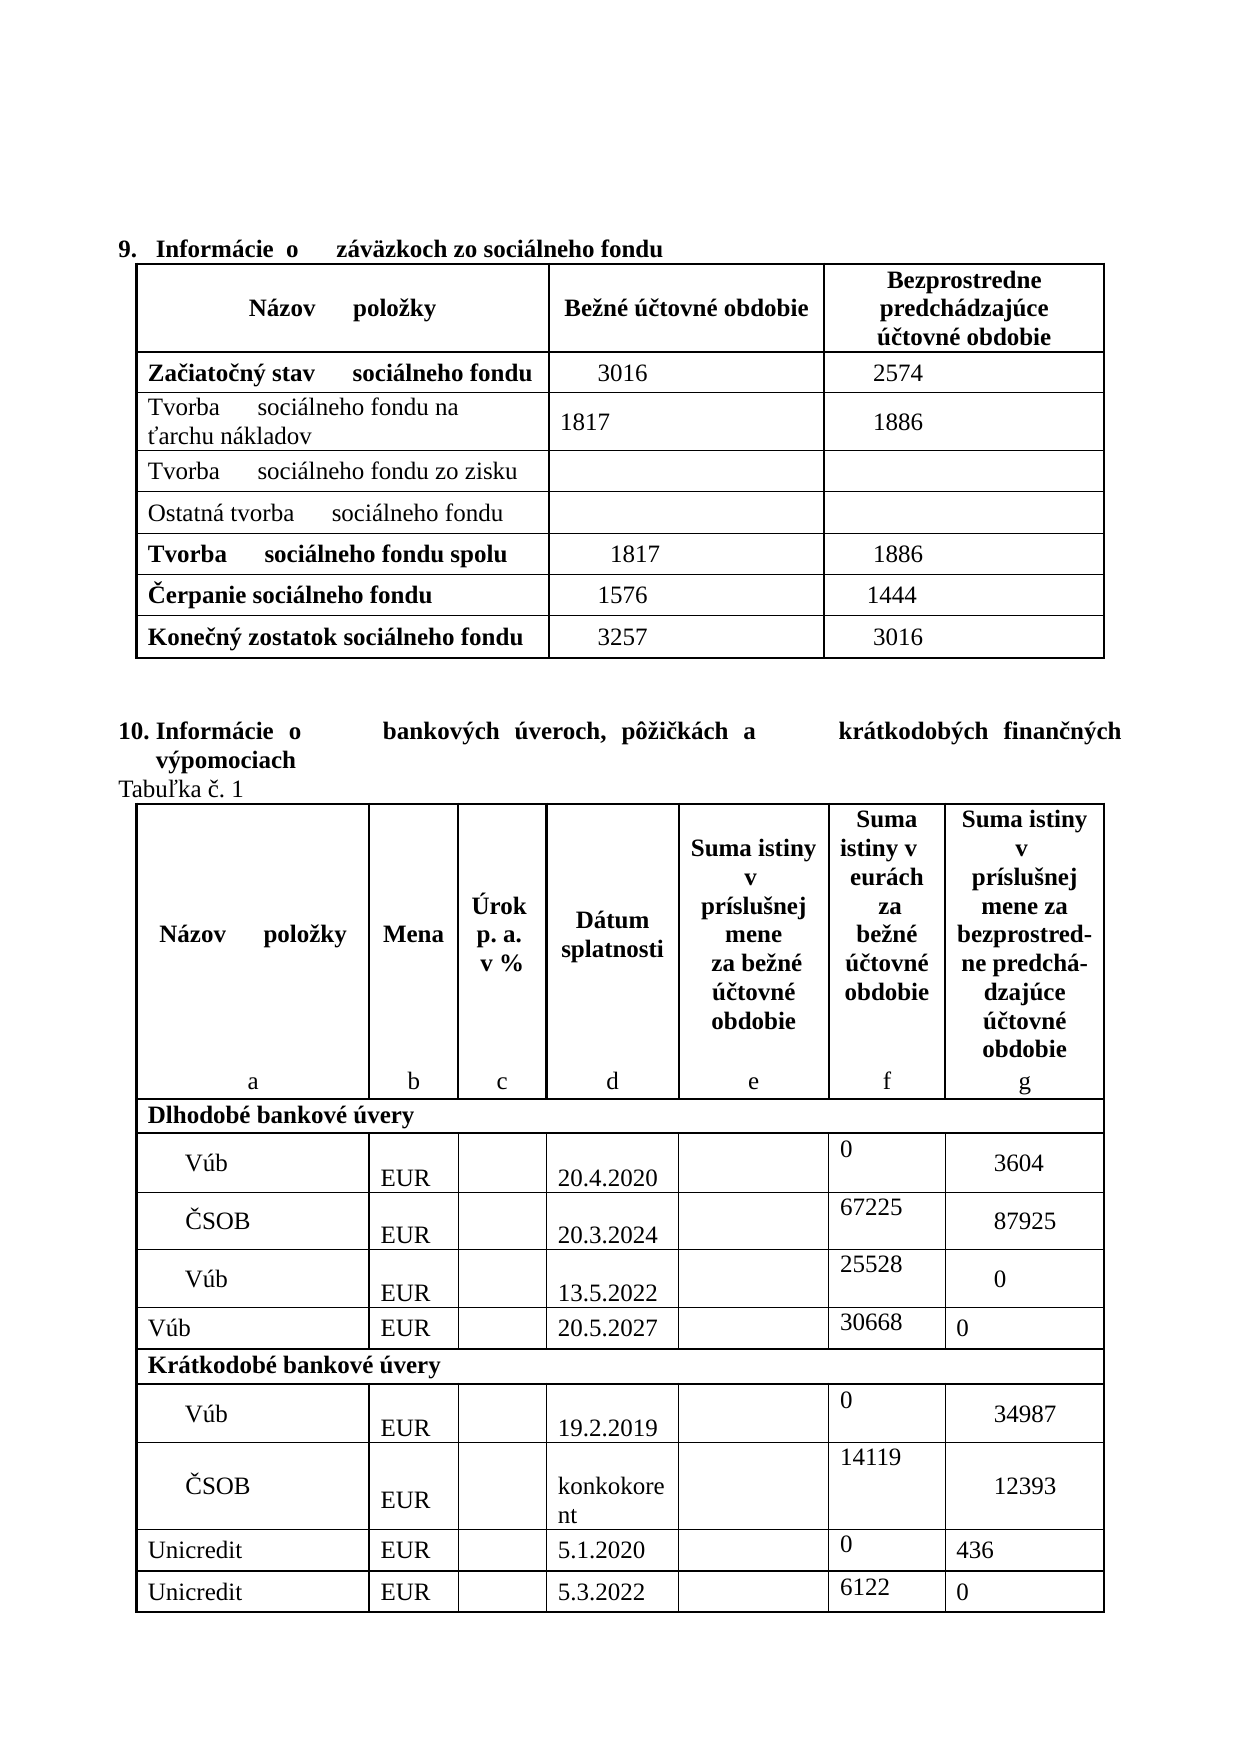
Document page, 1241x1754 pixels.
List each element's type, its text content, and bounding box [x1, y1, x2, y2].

table_cell 13.5.2022 [547, 1250, 678, 1307]
table_cell 1444 [825, 575, 1103, 615]
table_cell 6122 [829, 1572, 945, 1611]
table_cell [679, 1250, 828, 1307]
table_cell Dlhodobé bankové úvery [138, 1100, 1103, 1132]
table_cell 20.5.2027 [547, 1308, 678, 1348]
table_cell EUR [370, 1443, 458, 1528]
table_cell 2574 [825, 353, 1103, 392]
table_cell [459, 1134, 546, 1192]
table_cell konkokorent [547, 1443, 678, 1528]
table_cell EUR [370, 1385, 458, 1442]
table_cell Konečný zostatok sociálneho fondu [138, 616, 548, 657]
table_cell 3016 [550, 353, 823, 392]
table_cell 19.2.2019 [547, 1385, 678, 1442]
table_cell 25528 [829, 1250, 945, 1307]
table_cell [459, 1308, 546, 1348]
table_cell a [138, 1063, 368, 1098]
table_cell 20.3.2024 [547, 1193, 678, 1249]
table_header Mena [370, 805, 457, 1063]
table_cell [459, 1530, 546, 1570]
table_cell Ostatná tvorba sociálneho fondu [138, 492, 548, 533]
table_cell ČSOB [138, 1193, 368, 1249]
table_header Názov položky [138, 265, 548, 351]
table_cell [459, 1572, 546, 1611]
table_cell [679, 1385, 828, 1442]
table_cell 0 [829, 1385, 945, 1442]
table_cell ČSOB [138, 1443, 368, 1528]
table_cell [679, 1134, 828, 1192]
table_cell Vúb [138, 1134, 368, 1192]
table_cell Vúb [138, 1308, 368, 1348]
table_cell 0 [946, 1250, 1103, 1307]
table_cell Vúb [138, 1385, 368, 1442]
table_cell [679, 1308, 828, 1348]
table_header Názov položky [138, 805, 368, 1063]
table_cell 20.4.2020 [547, 1134, 678, 1192]
table_cell 436 [946, 1530, 1103, 1570]
table_cell [459, 1250, 546, 1307]
table_cell e [680, 1063, 828, 1098]
table_cell Tvorba sociálneho fondu na ťarchu nákladov [138, 393, 548, 450]
table_cell d [548, 1063, 678, 1098]
table_cell 0 [829, 1134, 945, 1192]
table_cell [459, 1193, 546, 1249]
table_cell [459, 1385, 546, 1442]
table_header Úrok p. a. v % [459, 805, 545, 1063]
table_header Suma istiny v príslušnej mene za bežné účtovné obdobie [680, 805, 828, 1063]
table_cell g [946, 1063, 1103, 1098]
table_cell EUR [370, 1193, 458, 1249]
table_cell Vúb [138, 1250, 368, 1307]
table_cell [550, 451, 823, 491]
table_cell 3016 [825, 616, 1103, 657]
table_cell EUR [370, 1250, 458, 1307]
table_cell 1886 [825, 534, 1103, 574]
table_cell [459, 1443, 546, 1528]
table_cell 5.3.2022 [547, 1572, 678, 1611]
table_cell 1886 [825, 393, 1103, 450]
table_cell Tvorba sociálneho fondu zo zisku [138, 451, 548, 491]
table_cell 1817 [550, 393, 823, 450]
table_cell 3604 [946, 1134, 1103, 1192]
title Informácie o bankových úveroch, pôžičkách a krátkodobých finančných výpomociach [118, 716, 1122, 774]
table_cell 5.1.2020 [547, 1530, 678, 1570]
table_cell EUR [370, 1308, 458, 1348]
table_header Suma istiny v eurách za bežné účtovné obdobie [830, 805, 944, 1063]
table_cell EUR [370, 1572, 458, 1611]
table_header Dátum splatnosti [548, 805, 678, 1063]
table_cell [679, 1193, 828, 1249]
table_cell EUR [370, 1530, 458, 1570]
table_cell Tvorba sociálneho fondu spolu [138, 534, 548, 574]
table_cell f [830, 1063, 944, 1098]
table_header Bezprostredne predchádzajúce účtovné obdobie [825, 265, 1103, 351]
table_cell Čerpanie sociálneho fondu [138, 575, 548, 615]
table_cell 12393 [946, 1443, 1103, 1528]
table_cell 1576 [550, 575, 823, 615]
title Informácie o záväzkoch zo sociálneho fondu [118, 234, 1122, 263]
text Tabuľka č. 1 [118, 774, 1122, 802]
table_cell 0 [946, 1572, 1103, 1611]
table_cell [679, 1572, 828, 1611]
table_header Suma istiny v príslušnej mene za bezprostred-ne predchá-dzajúce účtovné obdobie [946, 805, 1103, 1063]
table_cell [679, 1443, 828, 1528]
table_cell EUR [370, 1134, 458, 1192]
table_cell 67225 [829, 1193, 945, 1249]
table_cell [825, 451, 1103, 491]
table_cell Krátkodobé bankové úvery [138, 1350, 1103, 1383]
table_cell 14119 [829, 1443, 945, 1528]
table_cell 3257 [550, 616, 823, 657]
table_cell b [370, 1063, 457, 1098]
table_cell 0 [829, 1530, 945, 1570]
table_cell Unicredit [138, 1530, 368, 1570]
table_cell 30668 [829, 1308, 945, 1348]
table_cell Začiatočný stav sociálneho fondu [138, 353, 548, 392]
table_cell [679, 1530, 828, 1570]
table_cell [550, 492, 823, 533]
table_cell 34987 [946, 1385, 1103, 1442]
table_cell 1817 [550, 534, 823, 574]
table_cell c [459, 1063, 545, 1098]
table_header Bežné účtovné obdobie [550, 265, 823, 351]
table_cell [825, 492, 1103, 533]
table_cell 0 [946, 1308, 1103, 1348]
table_cell Unicredit [138, 1572, 368, 1611]
table_cell 87925 [946, 1193, 1103, 1249]
